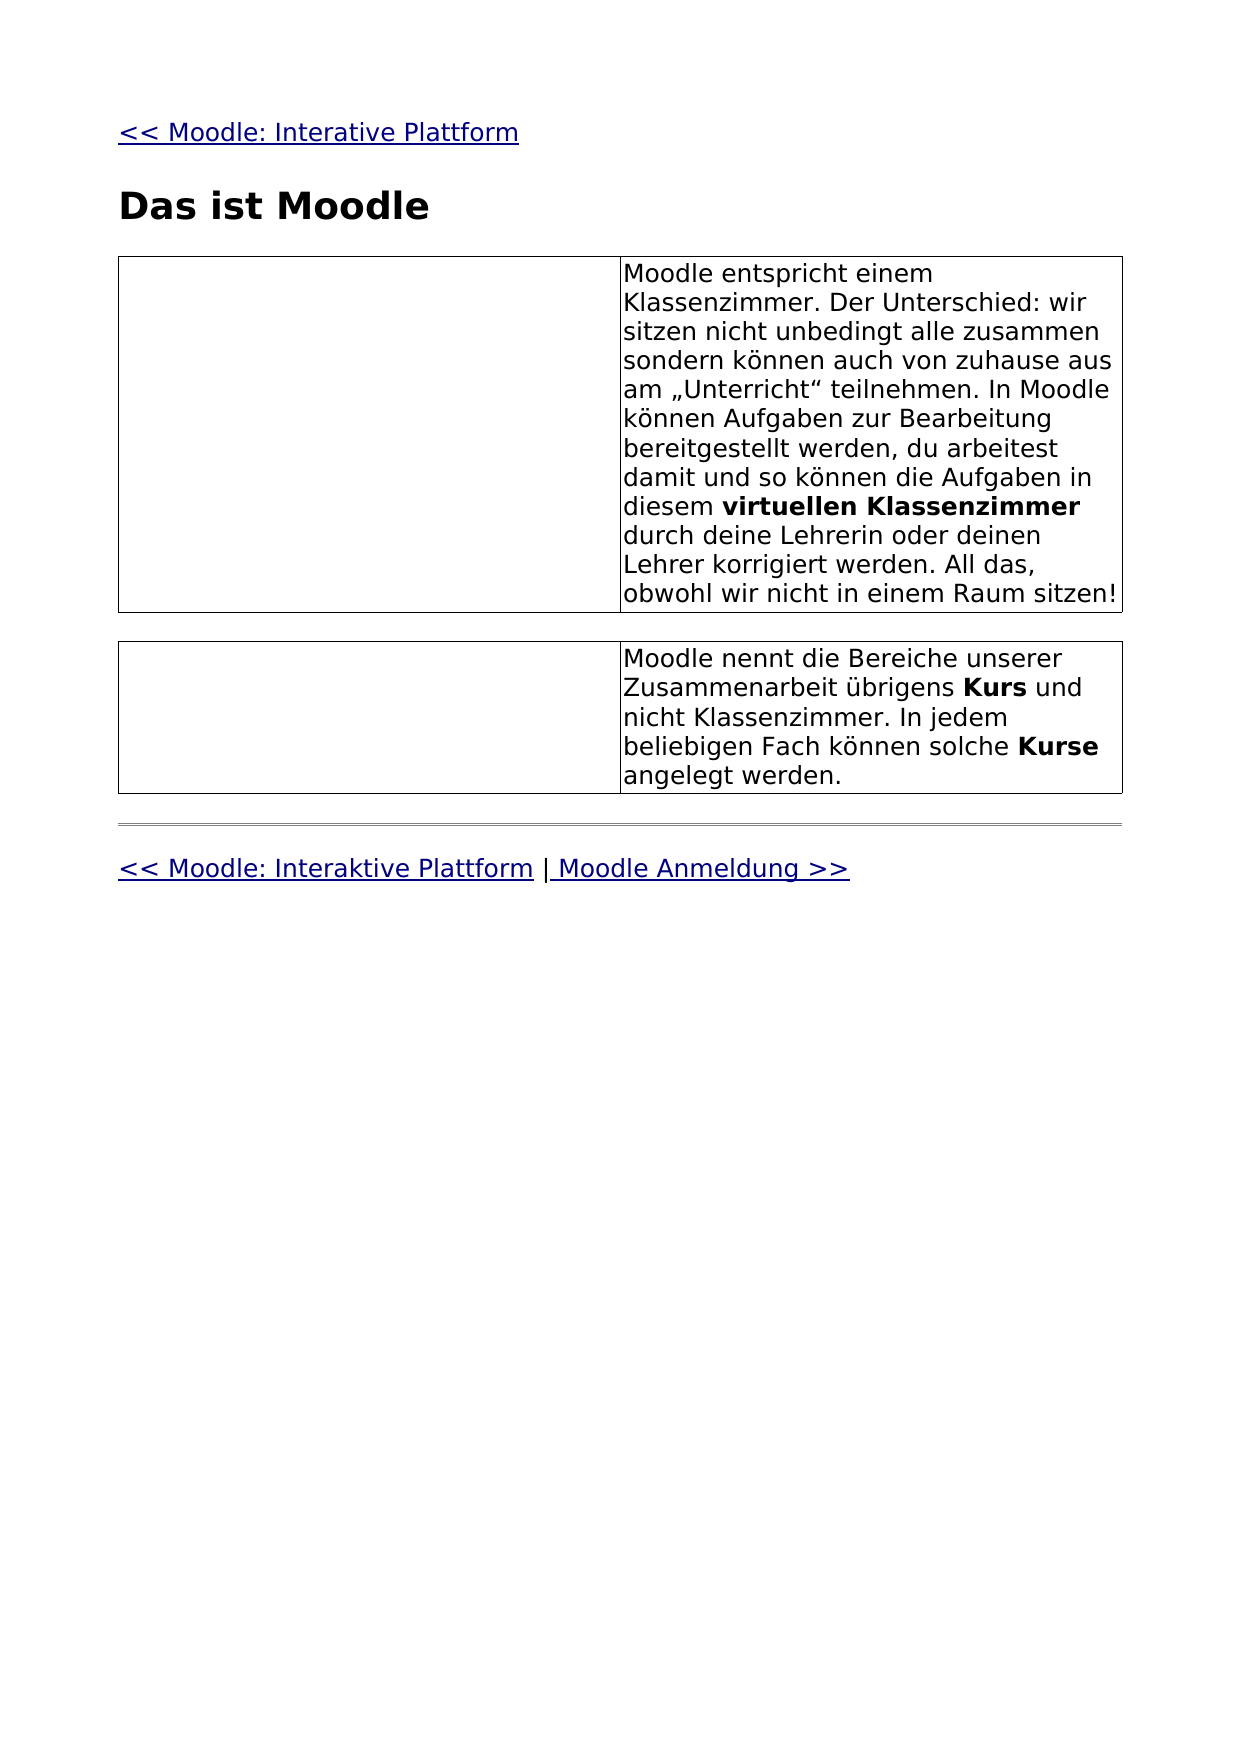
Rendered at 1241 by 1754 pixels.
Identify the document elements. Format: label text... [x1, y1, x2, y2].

subtitle Das ist Moodle [118, 185, 1122, 228]
text << Moodle: Interative Plattform [118, 118, 1122, 147]
table_header Moodle nennt die Bereiche unserer Zusammenarbeit übrigens Kurs und nicht Klassenzimmer. In jedem beliebigen Fach können solche Kurse angelegt werden. [621, 642, 1122, 793]
table_header Moodle entspricht einem Klassenzimmer. Der Unterschied: wir sitzen nicht unbedingt alle zusammen sondern können auch von zuhause aus am „Unterricht“ teilnehmen. In Moodle können Aufgaben zur Bearbeitung bereitgestellt werden, du arbeitest damit und so können die Aufgaben in diesem virtuellen Klassenzimmer durch deine Lehrerin oder deinen Lehrer korrigiert werden. All das, obwohl wir nicht in einem Raum sitzen! [621, 257, 1122, 612]
table_header [119, 642, 620, 793]
text << Moodle: Interaktive Plattform | Moodle Anmeldung >> [118, 854, 1122, 883]
table_header [119, 257, 620, 612]
